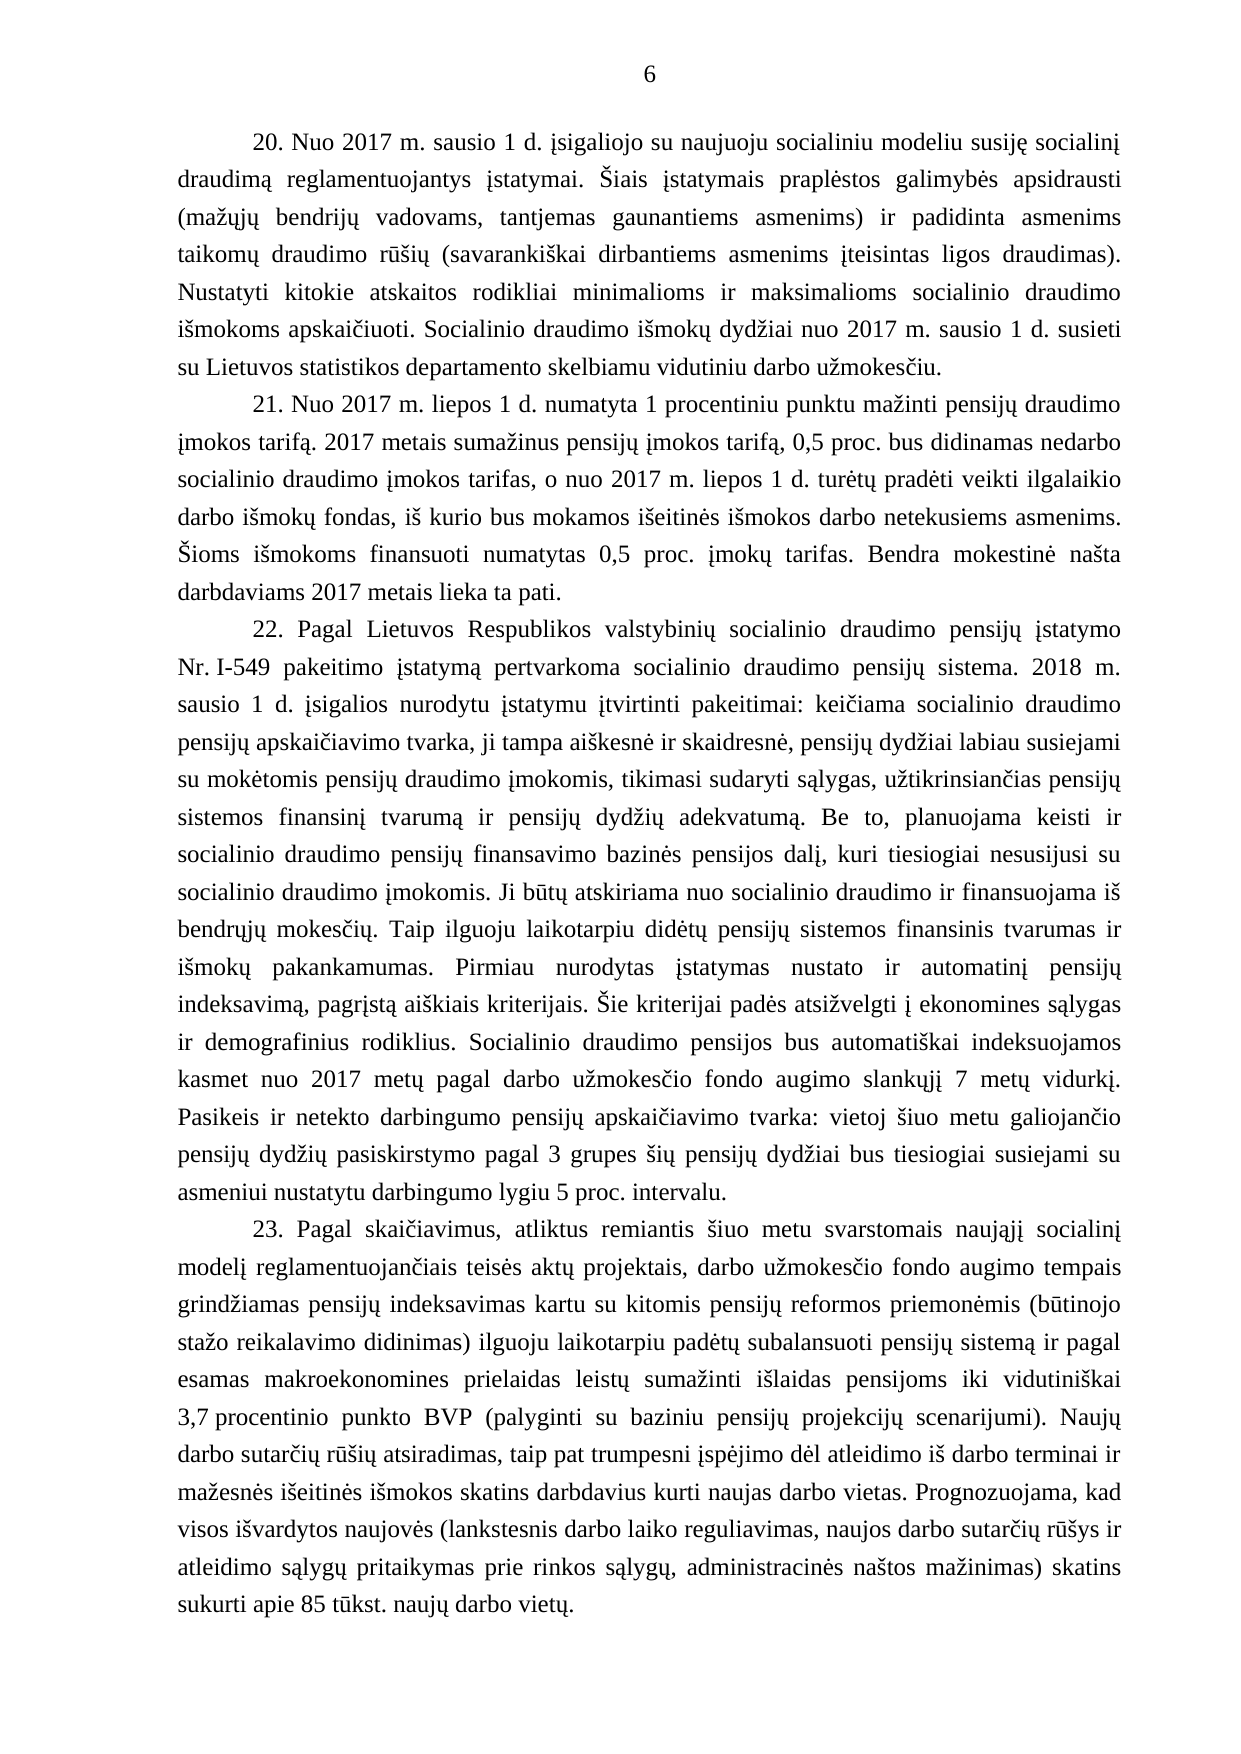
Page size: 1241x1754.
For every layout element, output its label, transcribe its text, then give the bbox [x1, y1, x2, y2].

text 21. Nuo 2017 m. liepos 1 d. numatyta 1 procentiniu punktu mažinti pensijų draudimo įmokos tarifą. 2017 metais sumažinus pensijų įmokos tarifą, 0,5 proc. bus didinamas nedarbo socialinio draudimo įmokos tarifas, o nuo 2017 m. liepos 1 d. turėtų pradėti veikti ilgalaikio darbo išmokų fondas, iš kurio bus mokamos išeitinės išmokos darbo netekusiems asmenims. Šioms išmokoms finansuoti numatytas 0,5 proc. įmokų tarifas. Bendra mokestinė našta darbdaviams 2017 metais lieka ta pati. [177, 381, 1122, 606]
text 20. Nuo 2017 m. sausio 1 d. įsigaliojo su naujuoju socialiniu modeliu susiję socialinį draudimą reglamentuojantys įstatymai. Šiais įstatymais praplėstos galimybės apsidrausti (mažųjų bendrijų vadovams, tantjemas gaunantiems asmenims) ir padidinta asmenims taikomų draudimo rūšių (savarankiškai dirbantiems asmenims įteisintas ligos draudimas). Nustatyti kitokie atskaitos rodikliai minimalioms ir maksimalioms socialinio draudimo išmokoms apskaičiuoti. Socialinio draudimo išmokų dydžiai nuo 2017 m. sausio 1 d. susieti su Lietuvos statistikos departamento skelbiamu vidutiniu darbo užmokesčiu. [177, 118, 1122, 381]
text 22. Pagal Lietuvos Respublikos valstybinių socialinio draudimo pensijų įstatymo Nr. I-549 pakeitimo įstatymą pertvarkoma socialinio draudimo pensijų sistema. 2018 m. sausio 1 d. įsigalios nurodytu įstatymu įtvirtinti pakeitimai: keičiama socialinio draudimo pensijų apskaičiavimo tvarka, ji tampa aiškesnė ir skaidresnė, pensijų dydžiai labiau susiejami su mokėtomis pensijų draudimo įmokomis, tikimasi sudaryti sąlygas, užtikrinsiančias pensijų sistemos finansinį tvarumą ir pensijų dydžių adekvatumą. Be to, planuojama keisti ir socialinio draudimo pensijų finansavimo bazinės pensijos dalį, kuri tiesiogiai nesusijusi su socialinio draudimo įmokomis. Ji būtų atskiriama nuo socialinio draudimo ir finansuojama iš bendrųjų mokesčių. Taip ilguoju laikotarpiu didėtų pensijų sistemos finansinis tvarumas ir išmokų pakankamumas. Pirmiau nurodytas įstatymas nustato ir automatinį pensijų indeksavimą, pagrįstą aiškiais kriterijais. Šie kriterijai padės atsižvelgti į ekonomines sąlygas ir demografinius rodiklius. Socialinio draudimo pensijos bus automatiškai indeksuojamos kasmet nuo 2017 metų pagal darbo užmokesčio fondo augimo slankųjį 7 metų vidurkį. Pasikeis ir netekto darbingumo pensijų apskaičiavimo tvarka: vietoj šiuo metu galiojančio pensijų dydžių pasiskirstymo pagal 3 grupes šių pensijų dydžiai bus tiesiogiai susiejami su asmeniui nustatytu darbingumo lygiu 5 proc. intervalu. [177, 606, 1122, 1206]
text 23. Pagal skaičiavimus, atliktus remiantis šiuo metu svarstomais naująjį socialinį modelį reglamentuojančiais teisės aktų projektais, darbo užmokesčio fondo augimo tempais grindžiamas pensijų indeksavimas kartu su kitomis pensijų reformos priemonėmis (būtinojo stažo reikalavimo didinimas) ilguoju laikotarpiu padėtų subalansuoti pensijų sistemą ir pagal esamas makroekonomines prielaidas leistų sumažinti išlaidas pensijoms iki vidutiniškai 3,7 procentinio punkto BVP (palyginti su baziniu pensijų projekcijų scenarijumi). Naujų darbo sutarčių rūšių atsiradimas, taip pat trumpesni įspėjimo dėl atleidimo iš darbo terminai ir mažesnės išeitinės išmokos skatins darbdavius kurti naujas darbo vietas. Prognozuojama, kad visos išvardytos naujovės (lankstesnis darbo laiko reguliavimas, naujos darbo sutarčių rūšys ir atleidimo sąlygų pritaikymas prie rinkos sąlygų, administracinės naštos mažinimas) skatins sukurti apie 85 tūkst. naujų darbo vietų. [177, 1206, 1122, 1618]
